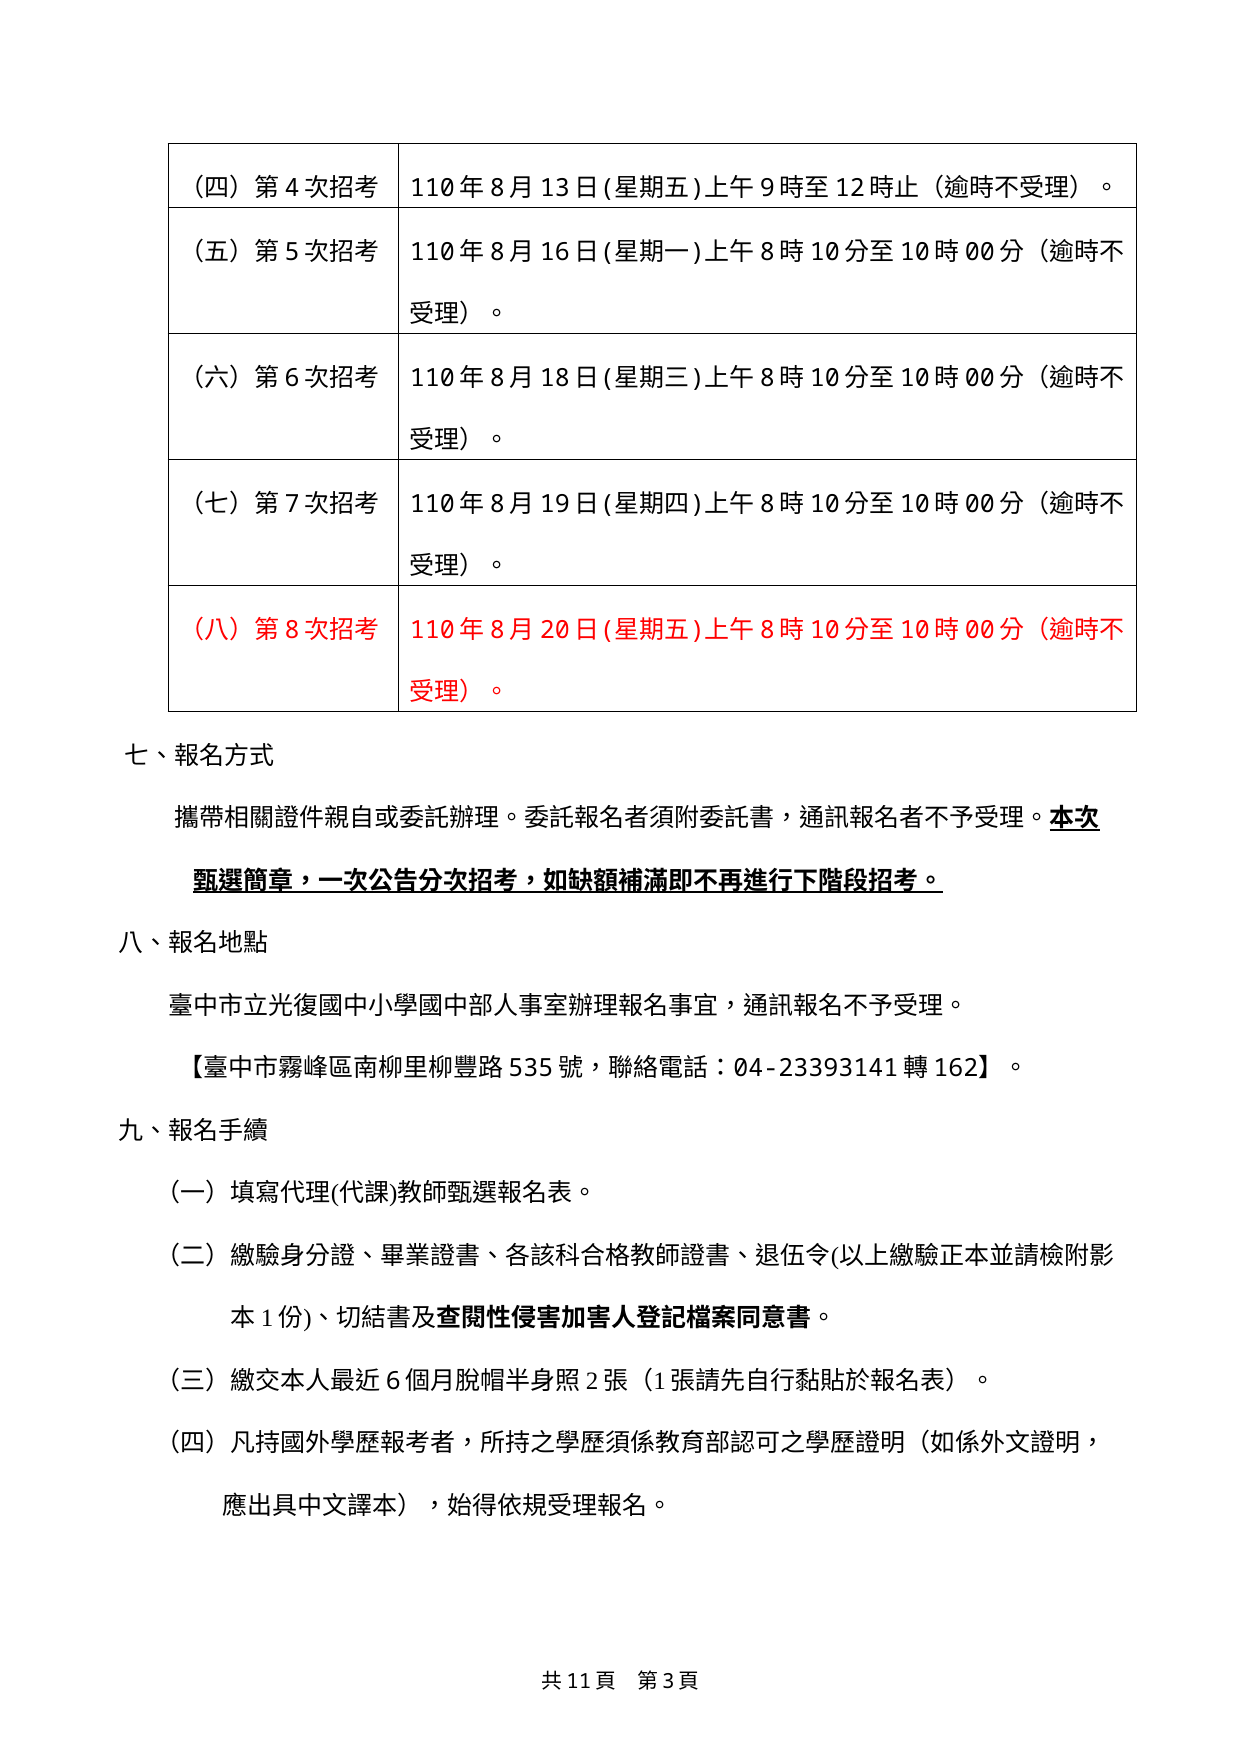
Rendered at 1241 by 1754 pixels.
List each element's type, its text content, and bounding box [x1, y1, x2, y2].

text 八、報名地點 臺中市立光復國中小學國中部人事室辦理報名事宜，通訊報名不予受理。 [118, 899, 1122, 1024]
text 七、報名方式 攜帶相關證件親自或委託辦理。委託報名者須附委託書，通訊報名者不予受理。本次 [118, 712, 1122, 837]
text 甄選簡章，一次公告分次招考，如缺額補滿即不再進行下階段招考。 [118, 837, 1122, 899]
table_cell （五）第5次招考 [169, 208, 398, 333]
table_cell 110年8月18日(星期三)上午8時10分至10時00分（逾時不受理）。 [399, 334, 1136, 459]
text （一）填寫代理(代課)教師甄選報名表。 [118, 1149, 1122, 1212]
text （二）繳驗身分證、畢業證書、各該科合格教師證書、退伍令(以上繳驗正本並請檢附影本1份)、切結書及查閱性侵害加害人登記檔案同意書。 [156, 1212, 1122, 1337]
table_cell （四）第4次招考 [169, 144, 398, 207]
table_cell 110年8月19日(星期四)上午8時10分至10時00分（逾時不受理）。 [399, 460, 1136, 585]
text 九、報名手續 [118, 1087, 1122, 1149]
table_cell （六）第6次招考 [169, 334, 398, 459]
text （四）凡持國外學歷報考者，所持之學歷須係教育部認可之學歷證明（如係外文證明，應出具中文譯本），始得依規受理報名。 [156, 1399, 1122, 1524]
table_cell 110年8月16日(星期一)上午8時10分至10時00分（逾時不受理）。 [399, 208, 1136, 333]
table_cell （八）第8次招考 [169, 586, 398, 711]
text （三）繳交本人最近6個月脫帽半身照2張（1張請先自行黏貼於報名表）。 [156, 1337, 1122, 1399]
table_cell 110年8月20日(星期五)上午8時10分至10時00分（逾時不受理）。 [399, 586, 1136, 711]
text 【臺中市霧峰區南柳里柳豐路535號，聯絡電話：04-23393141轉162】。 [118, 1024, 1122, 1087]
table_cell （七）第7次招考 [169, 460, 398, 585]
table_cell 110年8月13日(星期五)上午9時至12時止（逾時不受理）。 [399, 144, 1136, 207]
